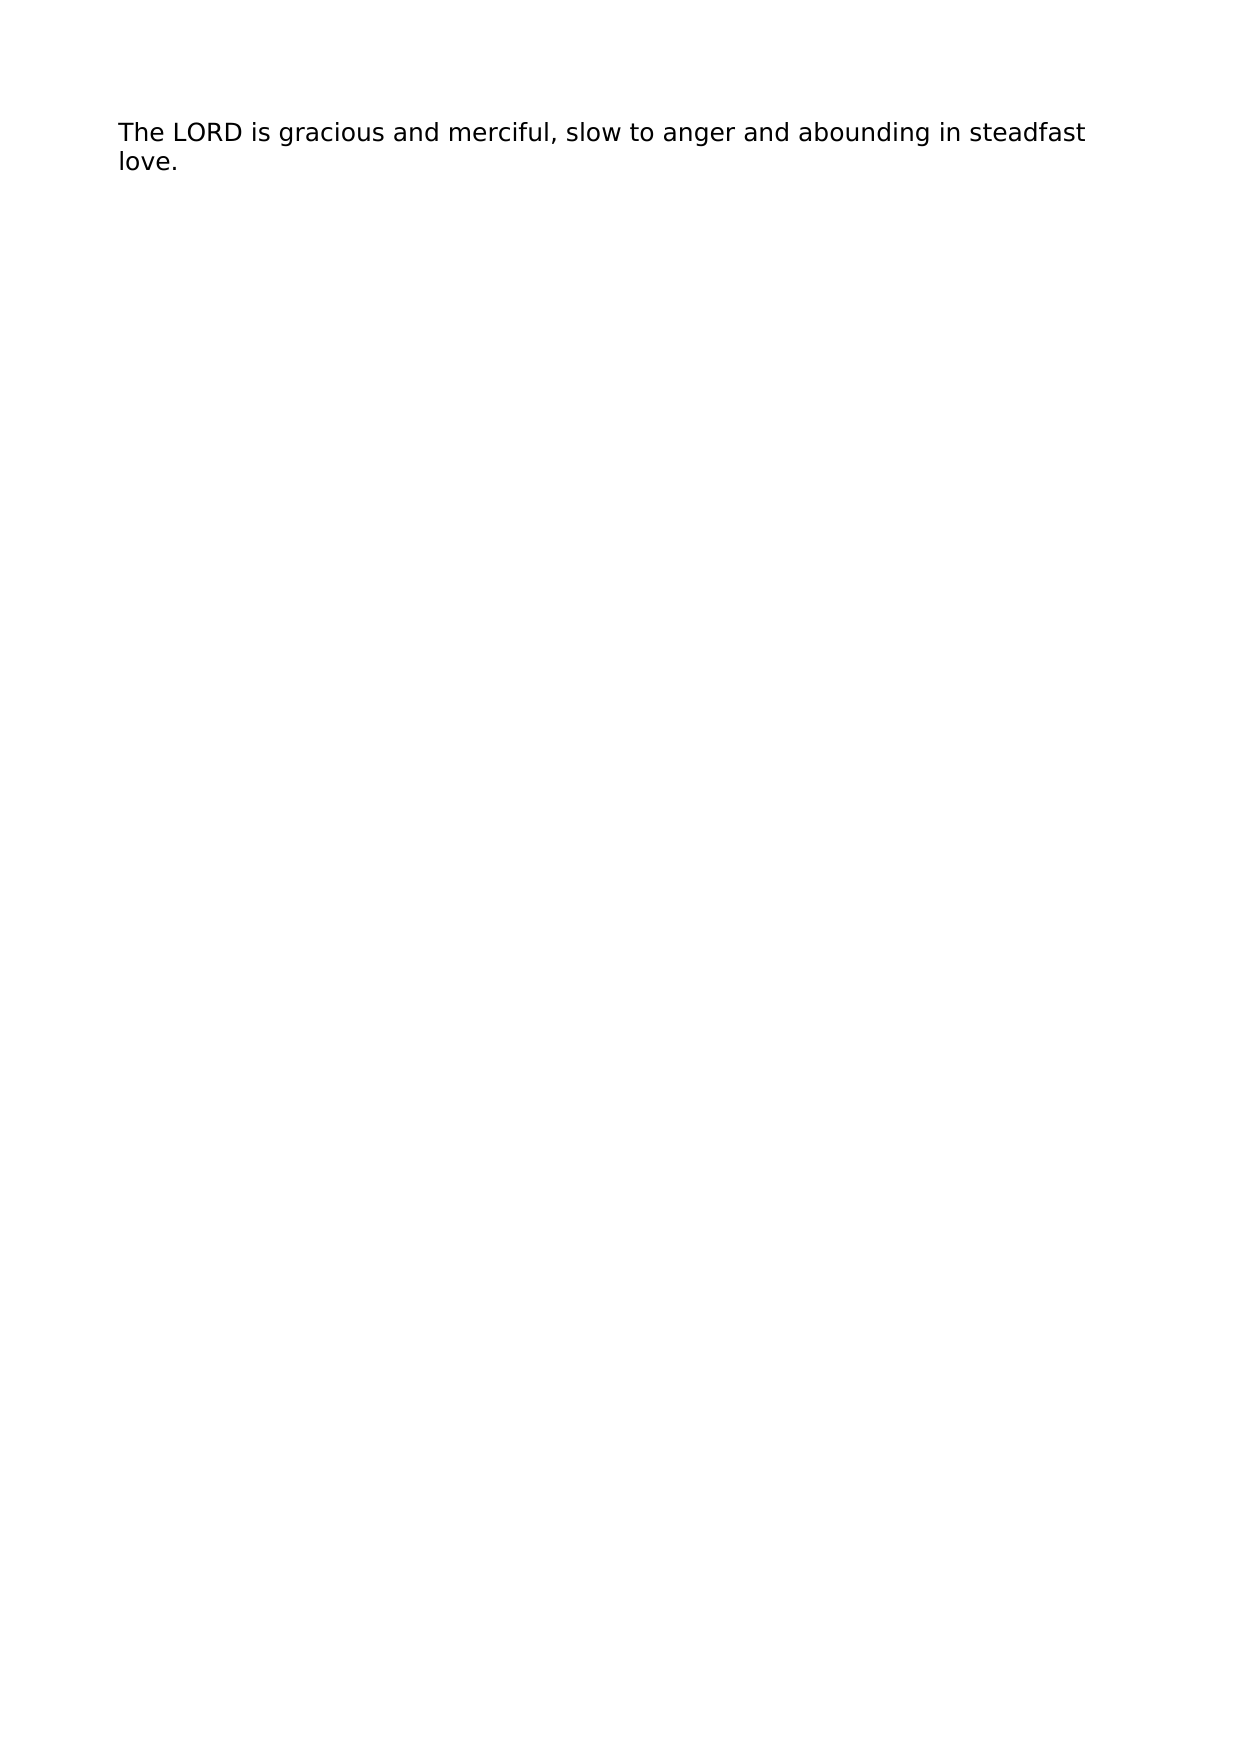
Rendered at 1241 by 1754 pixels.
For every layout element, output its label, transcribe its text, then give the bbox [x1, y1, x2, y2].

text The LORD is gracious and merciful, slow to anger and abounding in steadfast love. [118, 118, 1122, 176]
